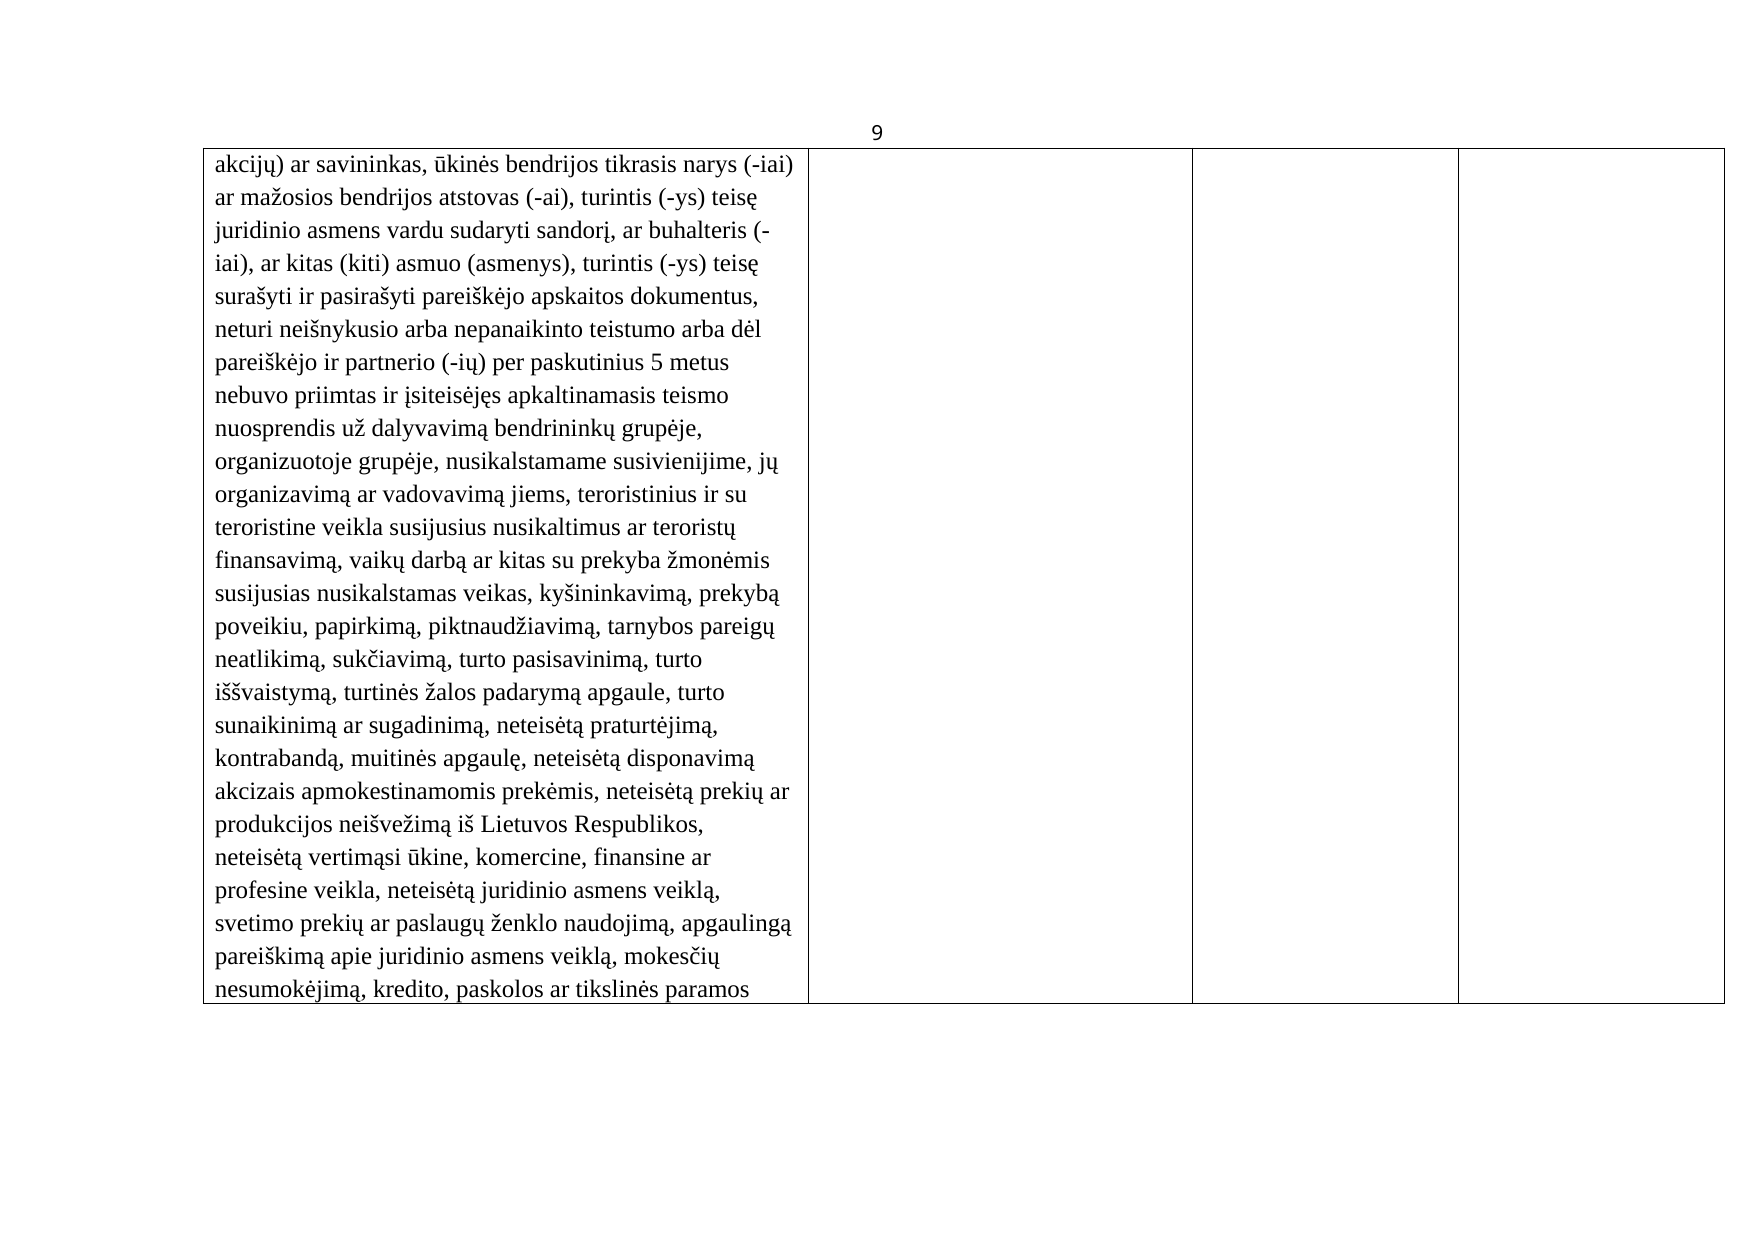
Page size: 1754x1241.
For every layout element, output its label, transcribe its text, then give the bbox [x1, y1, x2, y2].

table_cell [1459, 149, 1724, 1003]
table_cell [809, 149, 1192, 1003]
table_cell akcijų) ar savininkas, ūkinės bendrijos tikrasis narys (-iai) ar mažosios bendrijos atstovas (‑ai), turintis (‑ys) teisę juridinio asmens vardu sudaryti sandorį, ar buhalteris (-iai), ar kitas (kiti) asmuo (asmenys), turintis (-ys) teisę surašyti ir pasirašyti pareiškėjo apskaitos dokumentus, neturi neišnykusio arba nepanaikinto teistumo arba dėl pareiškėjo ir partnerio (-ių) per paskutinius 5 metus nebuvo priimtas ir įsiteisėjęs apkaltinamasis teismo nuosprendis už dalyvavimą bendrininkų grupėje, organizuotoje grupėje, nusikalstamame susivienijime, jų organizavimą ar vadovavimą jiems, teroristinius ir su teroristine veikla susijusius nusikaltimus ar teroristų finansavimą, vaikų darbą ar kitas su prekyba žmonėmis susijusias nusikalstamas veikas, kyšininkavimą, prekybą poveikiu, papirkimą, piktnaudžiavimą, tarnybos pareigų neatlikimą, sukčiavimą, turto pasisavinimą, turto iššvaistymą, turtinės žalos padarymą apgaule, turto sunaikinimą ar sugadinimą, neteisėtą praturtėjimą, kontrabandą, muitinės apgaulę, neteisėtą disponavimą akcizais apmokestinamomis prekėmis, neteisėtą prekių ar produkcijos neišvežimą iš Lietuvos Respublikos, neteisėtą vertimąsi ūkine, komercine, finansine ar profesine veikla, neteisėtą juridinio asmens veiklą, svetimo prekių ar paslaugų ženklo naudojimą, apgaulingą pareiškimą apie juridinio asmens veiklą, mokesčių nesumokėjimą, kredito, paskolos ar tikslinės paramos [204, 149, 808, 1003]
table_cell [1193, 149, 1458, 1003]
